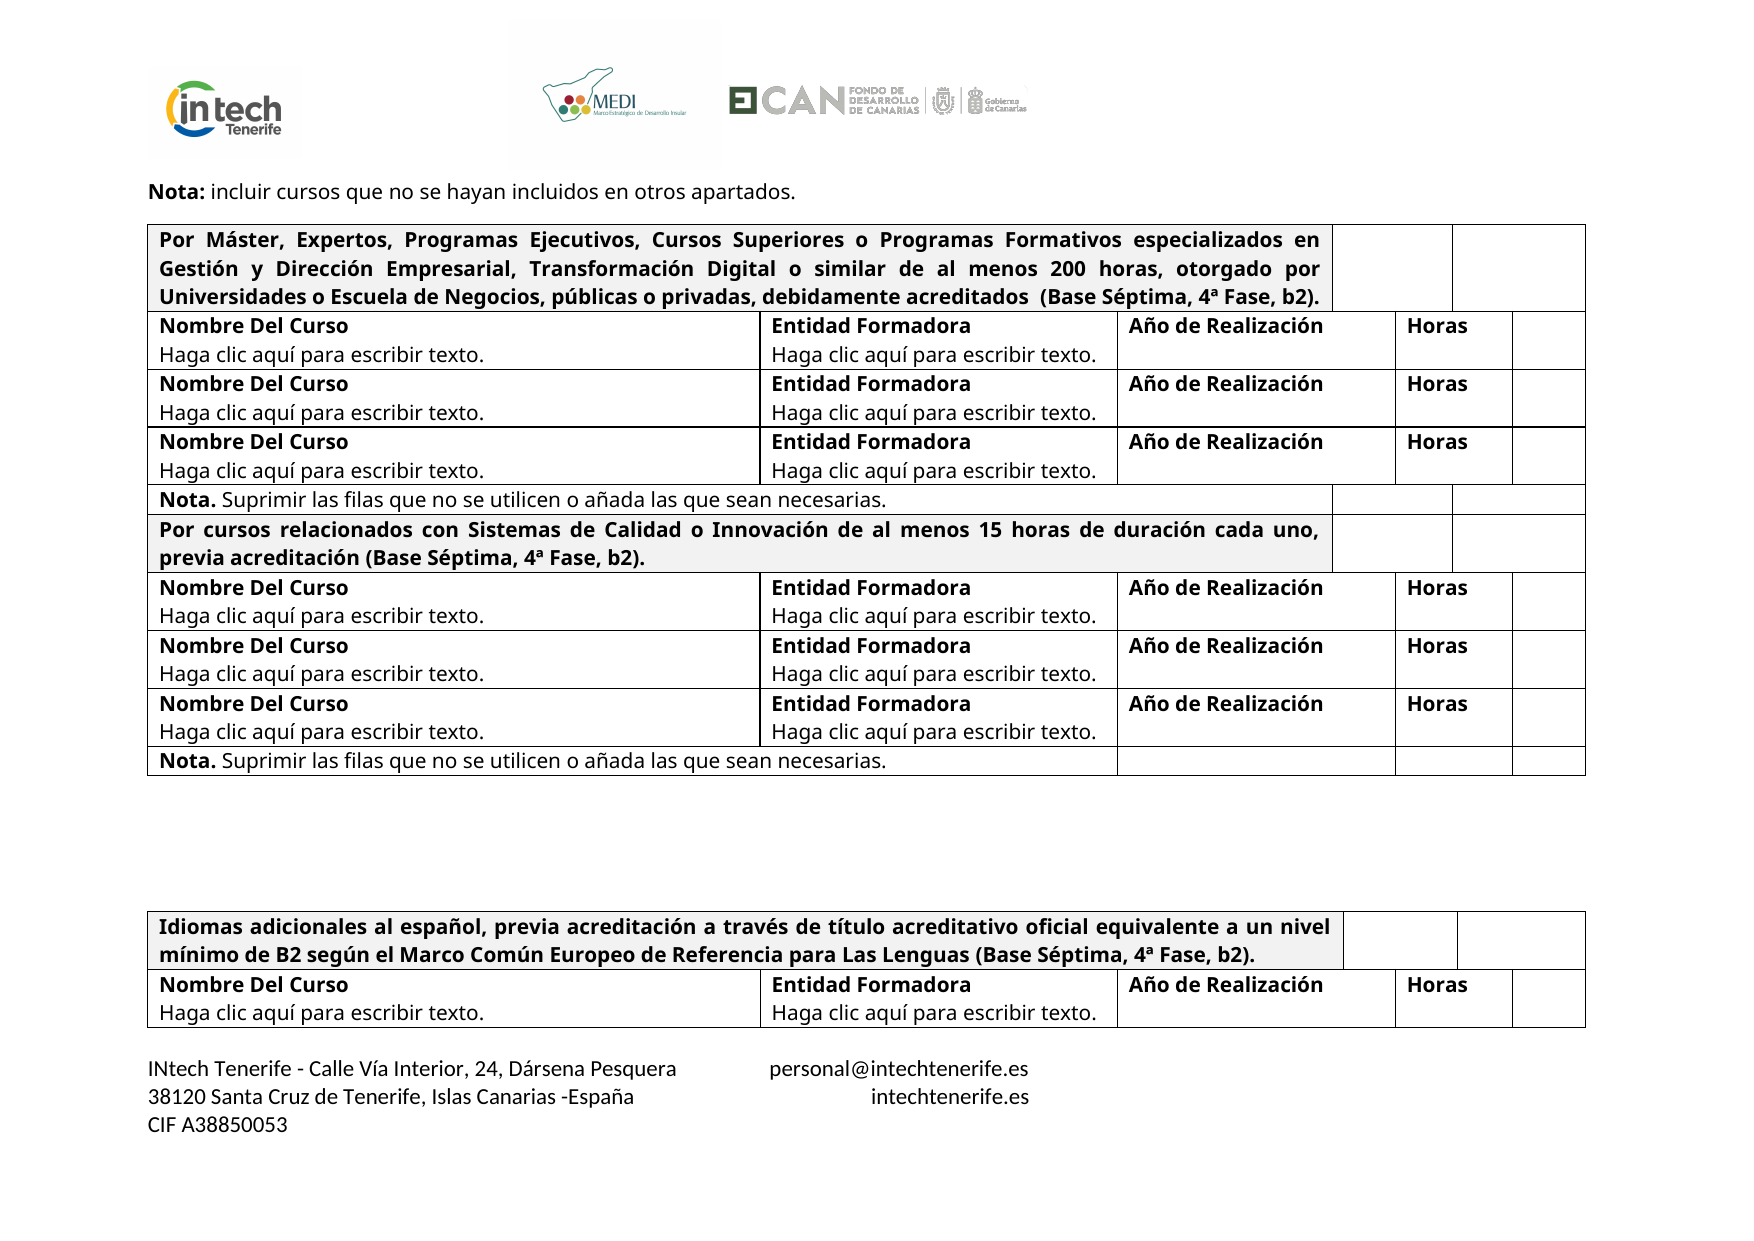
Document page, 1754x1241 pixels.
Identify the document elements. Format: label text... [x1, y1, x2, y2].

table_cell [1333, 485, 1452, 514]
table_cell Año de Realización [1118, 312, 1395, 368]
table_cell Nombre Del Curso Haga clic aquí para escribir texto. [148, 970, 760, 1027]
table_cell Año de Realización [1118, 573, 1395, 630]
table_cell [1453, 515, 1585, 572]
table_cell Año de Realización [1118, 631, 1395, 688]
table_cell [1513, 631, 1585, 688]
table_cell Año de Realización [1118, 970, 1395, 1027]
table_cell Entidad Formadora Haga clic aquí para escribir texto. [761, 970, 1117, 1027]
table_header Idiomas adicionales al español, previa acreditación a través de título acreditativo oficial equivalente a un nivel mínimo de B2 según el Marco Común Europeo de Referencia para Las Lenguas (Base Séptima, 4ª Fase, b2). [148, 912, 1343, 969]
table_cell Horas [1396, 312, 1512, 368]
table_cell Nota. Suprimir las filas que no se utilicen o añada las que sean necesarias. [148, 485, 1332, 514]
table_header Por Máster, Expertos, Programas Ejecutivos, Cursos Superiores o Programas Formativos especializados en Gestión y Dirección Empresarial, Transformación Digital o similar de al menos 200 horas, otorgado por Universidades o Escuela de Negocios, públicas o privadas, debidamente acreditados (Base Séptima, 4ª Fase, b2). [148, 225, 1332, 311]
table_cell [1453, 485, 1585, 514]
table_header [1344, 912, 1457, 969]
table_cell Año de Realización [1118, 428, 1395, 484]
text Nota: incluir cursos que no se hayan incluidos en otros apartados. [148, 177, 1606, 206]
table_cell Entidad Formadora Haga clic aquí para escribir texto. [761, 631, 1117, 688]
table_cell Horas [1396, 970, 1512, 1027]
table_cell [1513, 370, 1585, 426]
table_cell [1118, 747, 1395, 775]
table_cell [1333, 515, 1452, 572]
table_cell Horas [1396, 370, 1512, 426]
table_cell [1513, 970, 1585, 1027]
table_header [1458, 912, 1585, 969]
table_cell Entidad Formadora Haga clic aquí para escribir texto. [761, 573, 1117, 630]
table_cell Horas [1396, 573, 1512, 630]
table_cell Nombre Del Curso Haga clic aquí para escribir texto. [148, 689, 759, 746]
table_cell Entidad Formadora Haga clic aquí para escribir texto. [761, 428, 1117, 484]
table_header [1333, 225, 1452, 311]
table_cell Entidad Formadora Haga clic aquí para escribir texto. [761, 689, 1117, 746]
table_cell Entidad Formadora Haga clic aquí para escribir texto. [761, 370, 1117, 426]
table_cell Por cursos relacionados con Sistemas de Calidad o Innovación de al menos 15 horas de duración cada uno, previa acreditación (Base Séptima, 4ª Fase, b2). [148, 515, 1332, 572]
table_cell [1513, 689, 1585, 746]
table_cell Entidad Formadora Haga clic aquí para escribir texto. [761, 312, 1117, 368]
table_cell Nombre Del Curso Haga clic aquí para escribir texto. [148, 428, 759, 484]
table_cell [1513, 428, 1585, 484]
table_header [1453, 225, 1585, 311]
table_cell [1513, 747, 1585, 775]
table_cell Horas [1396, 689, 1512, 746]
table_cell Año de Realización [1118, 689, 1395, 746]
table_cell Nota. Suprimir las filas que no se utilicen o añada las que sean necesarias. [148, 747, 1117, 775]
table_cell Nombre Del Curso Haga clic aquí para escribir texto. [148, 573, 759, 630]
table_cell Horas [1396, 631, 1512, 688]
table_cell [1513, 312, 1585, 368]
table_cell Nombre Del Curso Haga clic aquí para escribir texto. [148, 312, 759, 368]
table_cell Nombre Del Curso Haga clic aquí para escribir texto. [148, 370, 759, 426]
table_cell [1513, 573, 1585, 630]
table_cell Horas [1396, 428, 1512, 484]
table_cell Año de Realización [1118, 370, 1395, 426]
table_cell Nombre Del Curso Haga clic aquí para escribir texto. [148, 631, 759, 688]
table_cell [1396, 747, 1512, 775]
